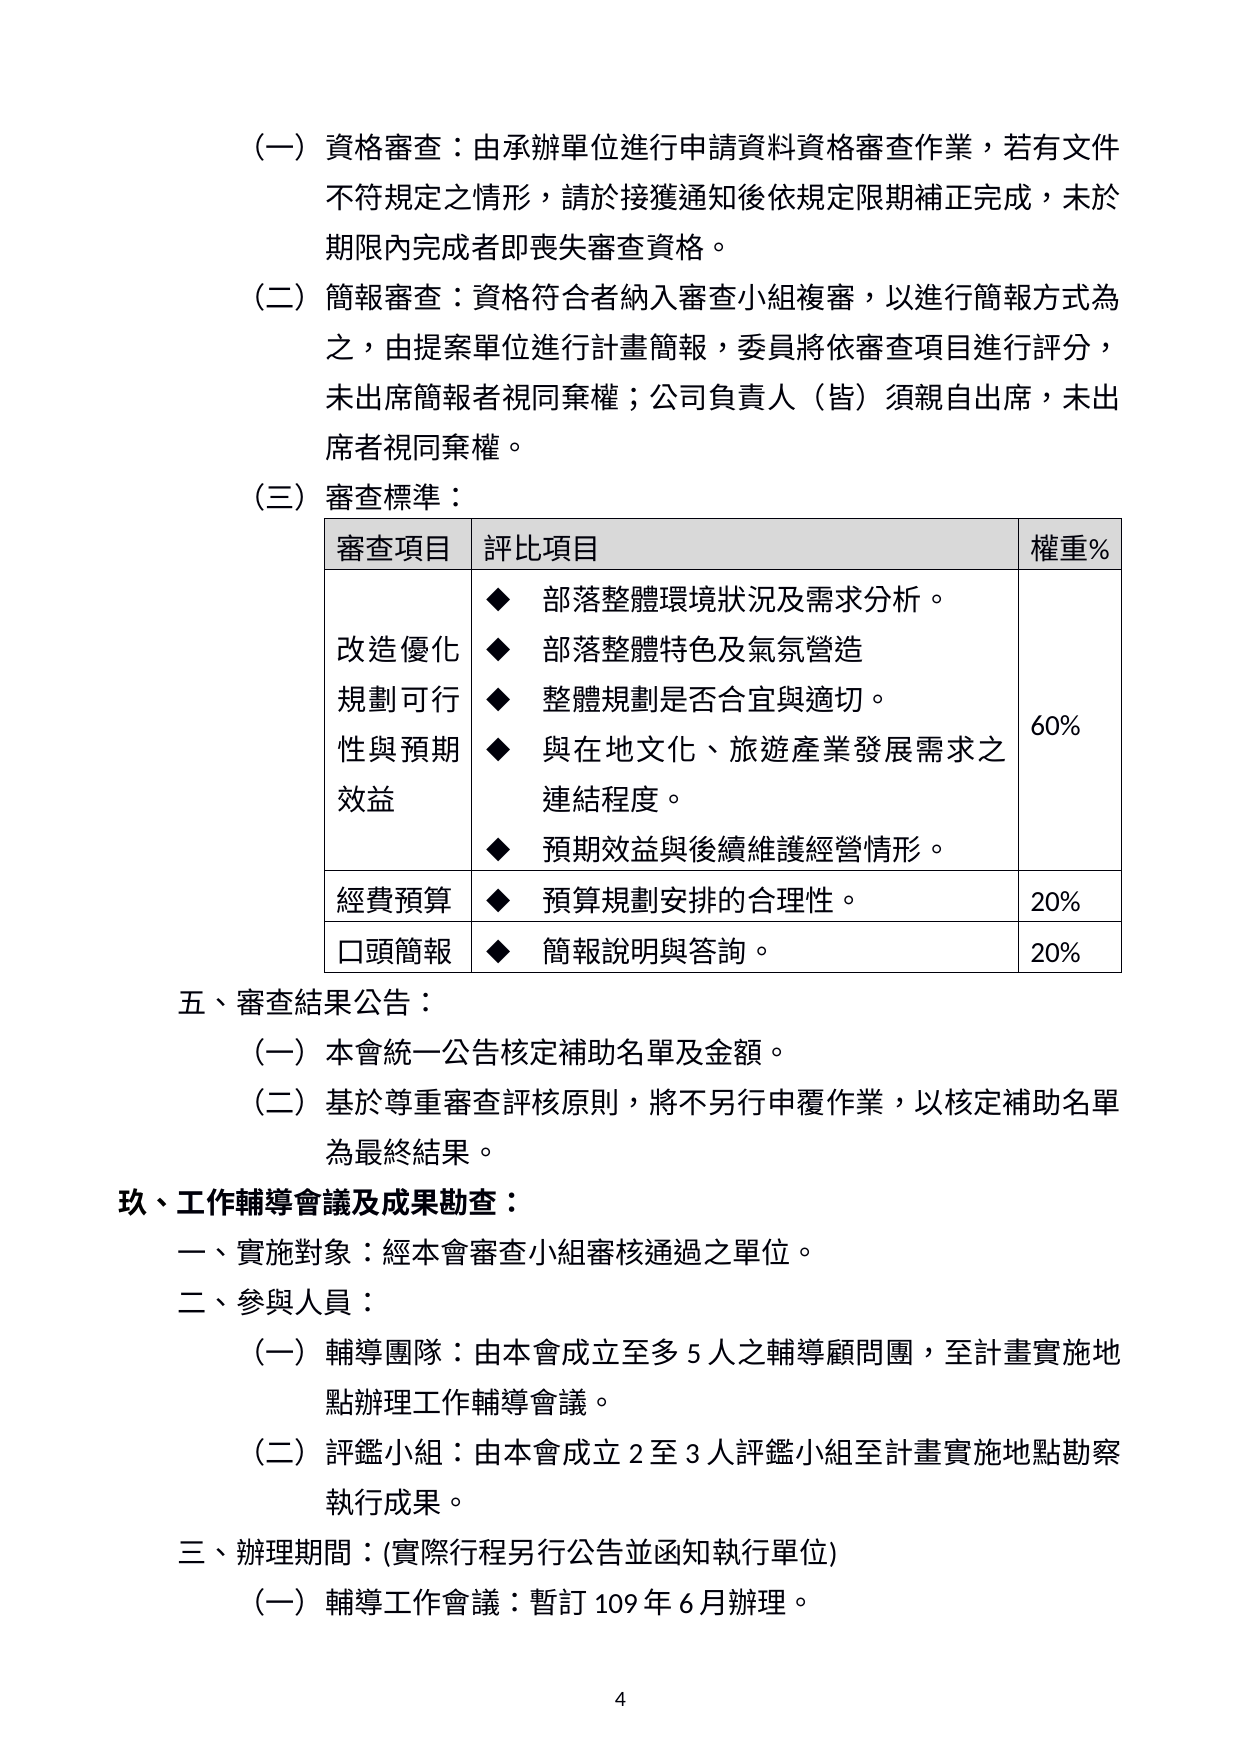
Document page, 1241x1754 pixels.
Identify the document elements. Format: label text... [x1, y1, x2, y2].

table_cell 改造優化規劃可行性與預期效益 [325, 570, 471, 870]
subtitle 實施對象：經本會審查小組審核通過之單位。 [177, 1223, 1122, 1273]
subtitle 輔導工作會議：暫訂109年6月辦理。 [236, 1573, 1122, 1623]
subtitle 資格審查：由承辦單位進行申請資料資格審查作業，若有文件不符規定之情形，請於接獲通知後依規定限期補正完成，未於期限內完成者即喪失審查資格。 [236, 118, 1122, 268]
table_header 權重% [1019, 519, 1121, 569]
table_header 審查項目 [325, 519, 471, 569]
table_cell 口頭簡報 [325, 922, 471, 972]
subtitle 本會統一公告核定補助名單及金額。 [236, 1023, 1122, 1073]
table_cell 20% [1019, 871, 1121, 921]
subtitle 輔導團隊：由本會成立至多5人之輔導顧問團，至計畫實施地點辦理工作輔導會議。 [236, 1323, 1122, 1423]
table_cell 簡報說明與答詢。 [472, 922, 1018, 972]
subtitle 基於尊重審查評核原則，將不另行申覆作業，以核定補助名單為最終結果。 [236, 1073, 1122, 1173]
subtitle 參與人員： [177, 1273, 1122, 1323]
subtitle 審查標準： [236, 468, 1122, 518]
table_header 評比項目 [472, 519, 1018, 569]
table_cell 20% [1019, 922, 1121, 972]
subtitle 簡報審查：資格符合者納入審查小組複審，以進行簡報方式為之，由提案單位進行計畫簡報，委員將依審查項目進行評分，未出席簡報者視同棄權；公司負責人（皆）須親自出席，未出席者視同棄權。 [236, 268, 1122, 468]
subtitle 工作輔導會議及成果勘查： [118, 1173, 1122, 1223]
table_cell 預算規劃安排的合理性。 [472, 871, 1018, 921]
subtitle 辦理期間：(實際行程另行公告並函知執行單位) [177, 1523, 1122, 1573]
table_cell 部落整體環境狀況及需求分析。 部落整體特色及氣氛營造 整體規劃是否合宜與適切。 與在地文化、旅遊產業發展需求之連結程度。 預期效益與後續維護經營情形。 [472, 570, 1018, 870]
subtitle 評鑑小組：由本會成立2至3人評鑑小組至計畫實施地點勘察執行成果。 [236, 1423, 1122, 1523]
subtitle 審查結果公告： [177, 973, 1122, 1023]
table_cell 60% [1019, 570, 1121, 870]
table_cell 經費預算 [325, 871, 471, 921]
